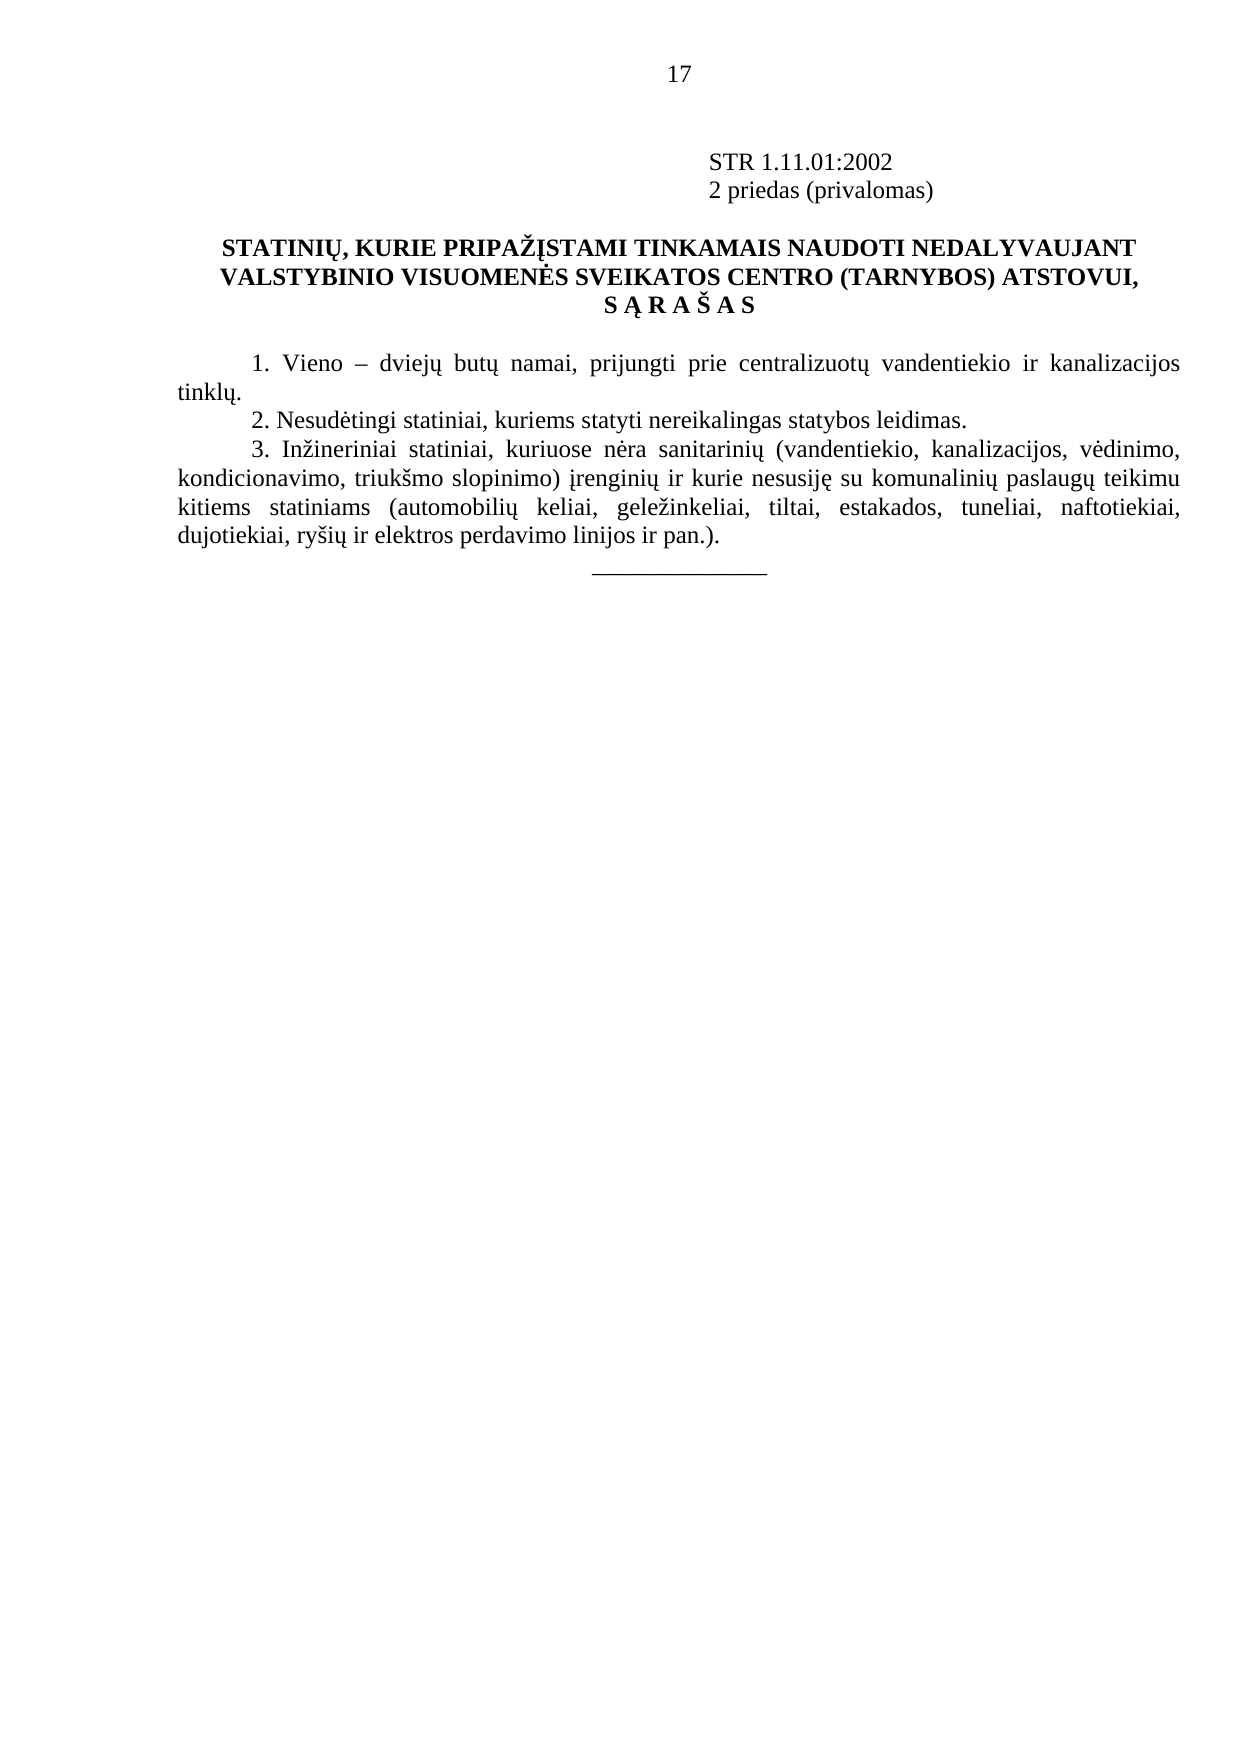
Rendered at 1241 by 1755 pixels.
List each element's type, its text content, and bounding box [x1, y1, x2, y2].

text 3. Inžineriniai statiniai, kuriuose nėra sanitarinių (vandentiekio, kanalizacijos, vėdinimo, kondicionavimo, triukšmo slopinimo) įrenginių ir kurie nesusiję su komunalinių paslaugų teikimu kitiems statiniams (automobilių keliai, geležinkeliai, tiltai, estakados, tuneliai, naftotiekiai, dujotiekiai, ryšių ir elektros perdavimo linijos ir pan.). [177, 434, 1181, 549]
text 2 priedas (privalomas) [177, 176, 1181, 204]
text STR 1.11.01:2002 [177, 147, 1181, 176]
text ______________ [177, 549, 1181, 578]
text 1. Vieno – dviejų butų namai, prijungti prie centralizuotų vandentiekio ir kanalizacijos tinklų. [177, 348, 1181, 406]
text 2. Nesudėtingi statiniai, kuriems statyti nereikalingas statybos leidimas. [177, 406, 1181, 434]
text SĄRAŠAS [177, 291, 1181, 319]
text Statinių, kurie pripažįstami tinkamais naudoti nedalyvaujant valstybinio visuomenės sveikatos centro (tarnybos) atstovui, [177, 233, 1181, 291]
